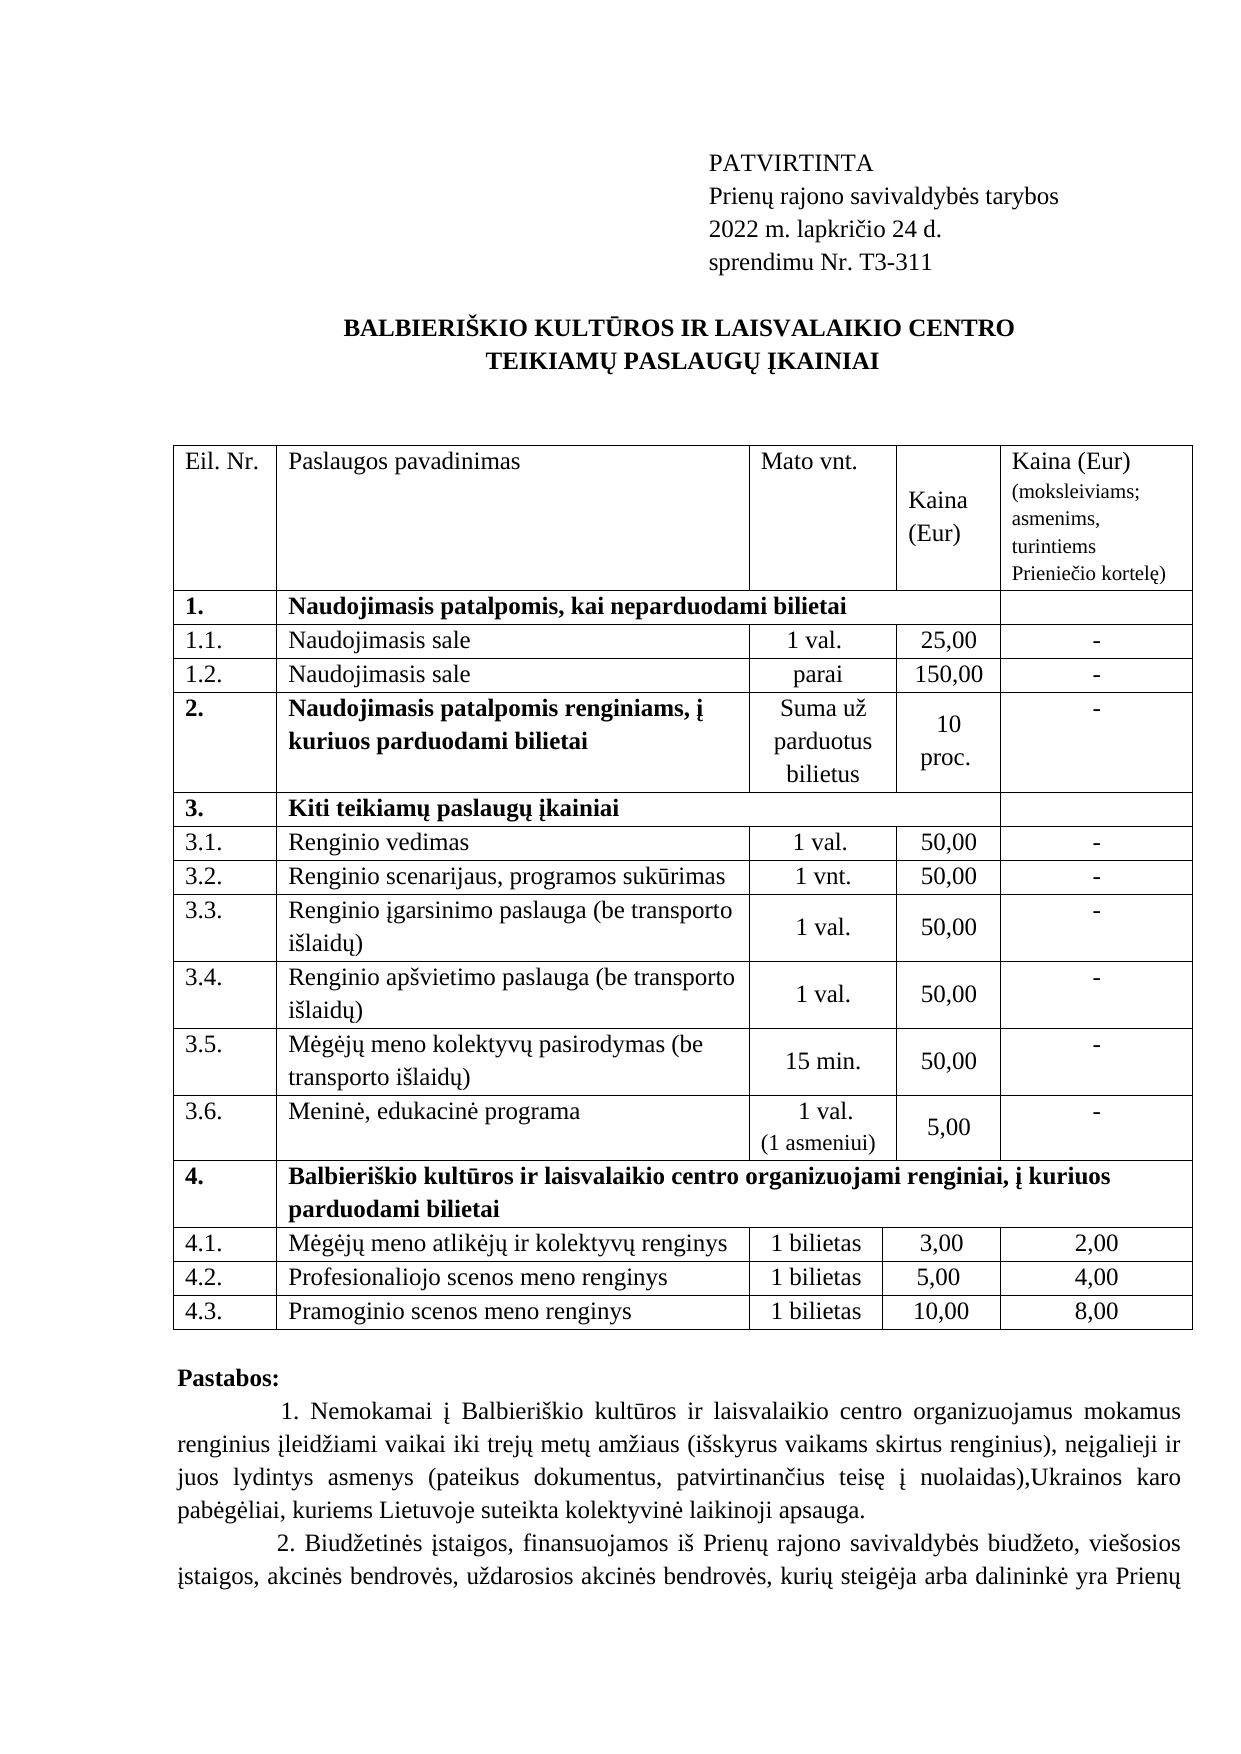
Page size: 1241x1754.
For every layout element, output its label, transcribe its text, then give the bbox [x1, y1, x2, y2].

table_cell 4.3. [174, 1296, 276, 1329]
table_cell 3.3. [174, 895, 276, 961]
table_cell - [1001, 827, 1192, 860]
table_cell 4.1. [174, 1228, 276, 1261]
table_cell 5,00 [897, 1096, 1000, 1160]
table_cell 4. [174, 1161, 276, 1227]
table_cell Profesionaliojo scenos meno renginys [277, 1262, 749, 1295]
table_cell 5,00 [883, 1262, 1000, 1295]
table_cell 50,00 [897, 827, 1000, 860]
table_cell parai [750, 659, 896, 692]
table_cell 3.6. [174, 1096, 276, 1160]
table_cell 25,00 [897, 625, 1000, 658]
table_cell Suma už parduotus bilietus [750, 693, 896, 792]
table_cell 50,00 [897, 1029, 1000, 1095]
table_cell 3.2. [174, 861, 276, 894]
table_cell Renginio scenarijaus, programos sukūrimas [277, 861, 749, 894]
table_cell 1 val. [750, 827, 896, 860]
table_cell - [1001, 1096, 1192, 1160]
text Pastabos: [177, 1363, 1182, 1392]
table_cell - [1001, 625, 1192, 658]
table_cell - [1001, 861, 1192, 894]
table_cell Naudojimasis sale [277, 659, 749, 692]
table_cell - [1001, 962, 1192, 1028]
table_cell 3.1. [174, 827, 276, 860]
text 2022 m. lapkričio 24 d. [177, 214, 1193, 243]
table_cell 1 vnt. [750, 861, 896, 894]
table_cell 4,00 [1001, 1262, 1192, 1295]
table_cell 3.4. [174, 962, 276, 1028]
table_cell Renginio apšvietimo paslauga (be transporto išlaidų) [277, 962, 749, 1028]
text 2. Biudžetinės įstaigos, finansuojamos iš Prienų rajono savivaldybės biudžeto, viešosios įstaigos, akcinės bendrovės, uždarosios akcinės bendrovės, kurių steigėja arba dalininkė yra Prienų [177, 1528, 1182, 1590]
table_cell - [1001, 693, 1192, 792]
table_header Eil. Nr. [174, 446, 276, 590]
table_cell Kiti teikiamų paslaugų įkainiai [277, 793, 1000, 826]
table_cell Naudojimasis patalpomis renginiams, į kuriuos parduodami bilietai [277, 693, 749, 792]
text sprendimu Nr. T3-311 [177, 247, 1193, 276]
table_cell 3,00 [883, 1228, 1000, 1261]
table_cell Naudojimasis patalpomis, kai neparduodami bilietai [277, 591, 1000, 624]
table_cell 50,00 [897, 962, 1000, 1028]
table_header Paslaugos pavadinimas [277, 446, 749, 590]
table_cell Naudojimasis sale [277, 625, 749, 658]
table_cell Meninė, edukacinė programa [277, 1096, 749, 1160]
table_cell 150,00 [897, 659, 1000, 692]
table_cell Balbieriškio kultūros ir laisvalaikio centro organizuojami renginiai, į kuriuos parduodami bilietai [277, 1161, 1192, 1227]
table_cell 3.5. [174, 1029, 276, 1095]
text BALBIERIŠKIO KULTŪROS IR LAISVALAIKIO CENTRO [177, 313, 1182, 342]
table_cell 1 val. (1 asmeniui) [750, 1096, 896, 1160]
table_cell 4.2. [174, 1262, 276, 1295]
table_cell 1 val. [750, 895, 896, 961]
table_header Kaina (Eur) [897, 446, 1000, 590]
table_cell 1 bilietas [750, 1262, 882, 1295]
table_cell 10 proc. [897, 693, 1000, 792]
table_header Mato vnt. [750, 446, 896, 590]
table_header Kaina (Eur) (moksleiviams; asmenims, turintiems Prieniečio kortelę) [1001, 446, 1192, 590]
text Prienų rajono savivaldybės tarybos [177, 181, 1193, 210]
table_cell 50,00 [897, 861, 1000, 894]
text TEIKIAMŲ PASLAUGŲ ĮKAINIAI [177, 346, 1182, 375]
table_cell 8,00 [1001, 1296, 1192, 1329]
table_cell - [1001, 1029, 1192, 1095]
table_cell - [1001, 895, 1192, 961]
table_cell [1001, 591, 1192, 624]
table_cell 1.1. [174, 625, 276, 658]
table_cell - [1001, 659, 1192, 692]
table_cell 2. [174, 693, 276, 792]
table_cell 15 min. [750, 1029, 896, 1095]
table_cell 50,00 [897, 895, 1000, 961]
text PATVIRTINTA [177, 148, 1193, 177]
table_cell 1 val. [750, 625, 896, 658]
table_cell 1 bilietas [750, 1228, 882, 1261]
table_cell 10,00 [883, 1296, 1000, 1329]
table_cell 1 bilietas [750, 1296, 882, 1329]
table_cell 1. [174, 591, 276, 624]
table_cell Mėgėjų meno atlikėjų ir kolektyvų renginys [277, 1228, 749, 1261]
table_cell Mėgėjų meno kolektyvų pasirodymas (be transporto išlaidų) [277, 1029, 749, 1095]
table_cell Pramoginio scenos meno renginys [277, 1296, 749, 1329]
table_cell Renginio vedimas [277, 827, 749, 860]
text 1. Nemokamai į Balbieriškio kultūros ir laisvalaikio centro organizuojamus mokamus renginius įleidžiami vaikai iki trejų metų amžiaus (išskyrus vaikams skirtus renginius), neįgalieji ir juos lydintys asmenys (pateikus dokumentus, patvirtinančius teisę į nuolaidas),Ukrainos karo pabėgėliai, kuriems Lietuvoje suteikta kolektyvinė laikinoji apsauga. [177, 1396, 1182, 1524]
table_cell 3. [174, 793, 276, 826]
table_cell 1.2. [174, 659, 276, 692]
table_cell Renginio įgarsinimo paslauga (be transporto išlaidų) [277, 895, 749, 961]
table_cell 1 val. [750, 962, 896, 1028]
table_cell 2,00 [1001, 1228, 1192, 1261]
table_cell [1001, 793, 1192, 826]
